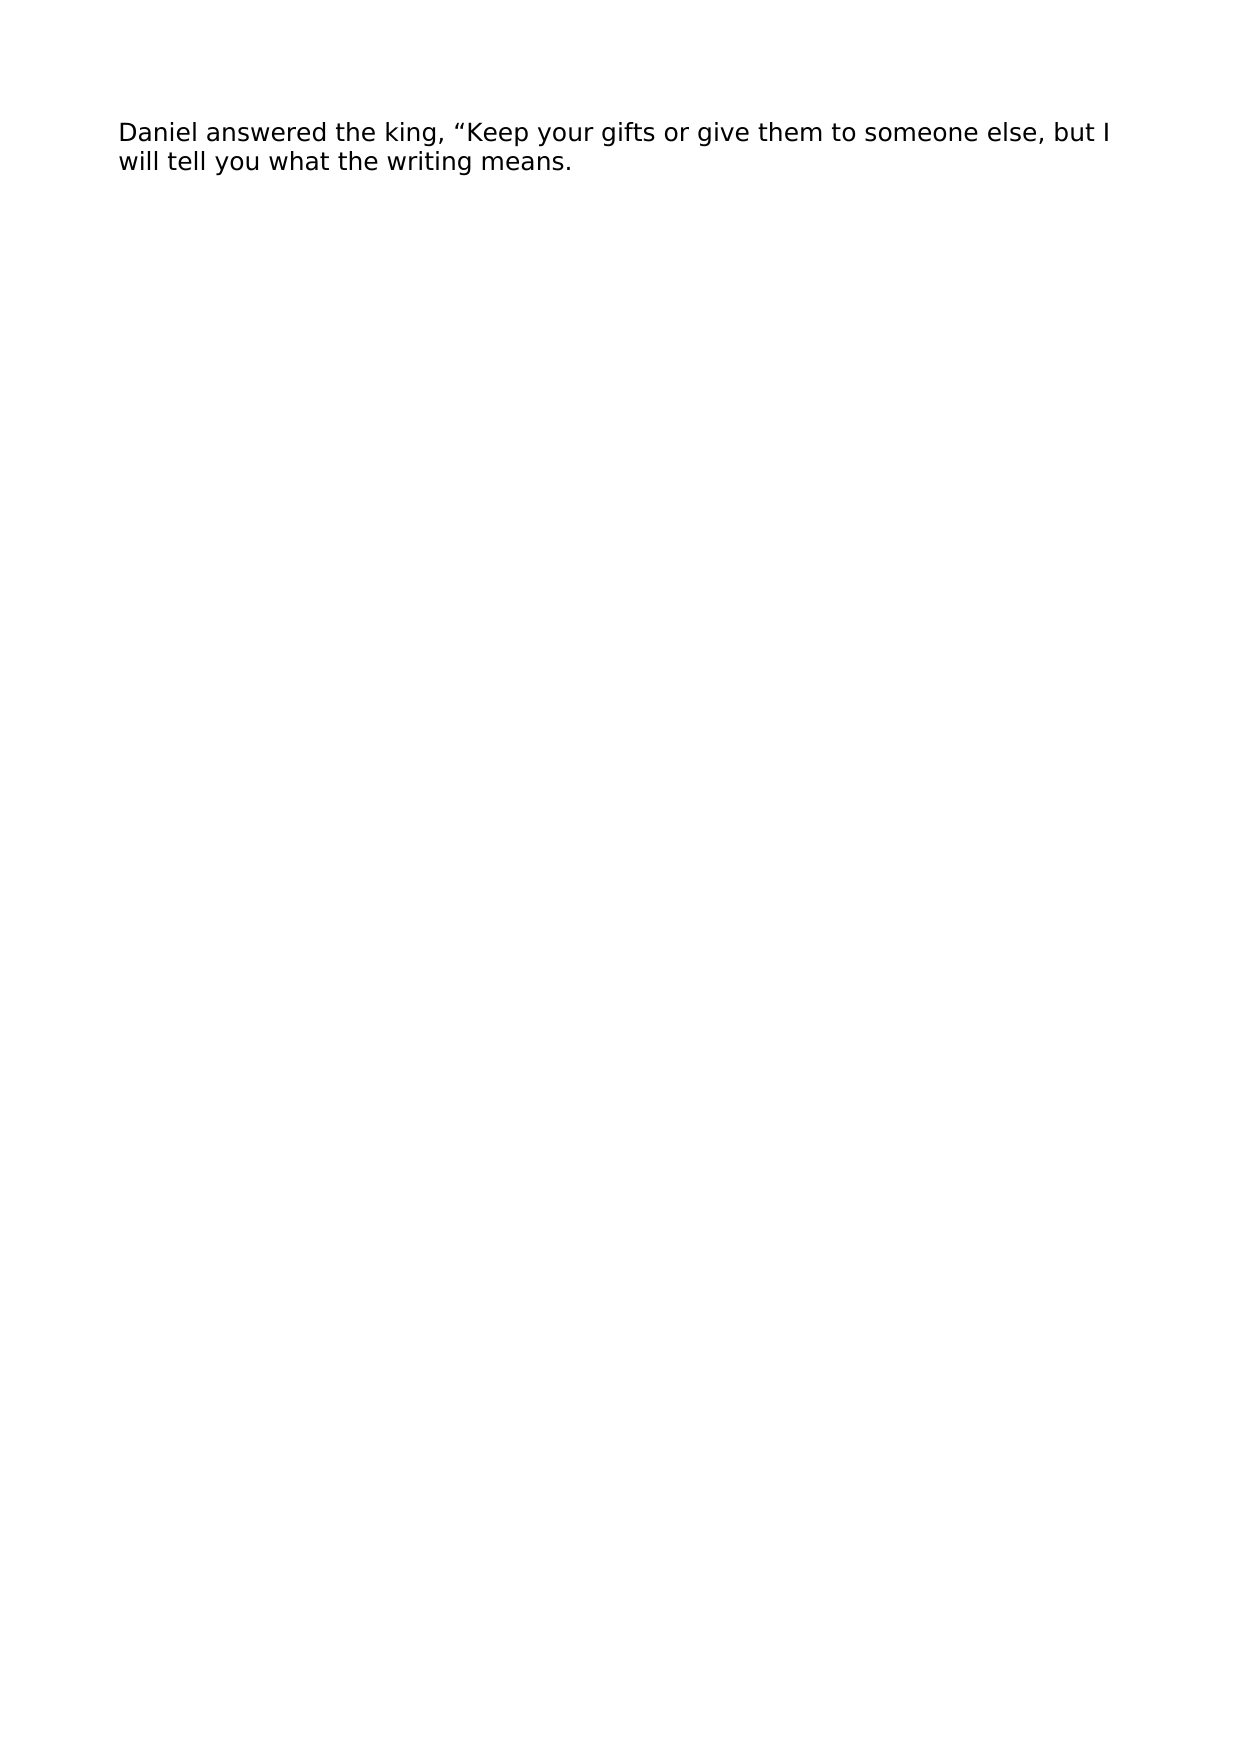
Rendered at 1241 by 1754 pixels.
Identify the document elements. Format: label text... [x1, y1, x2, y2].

text Daniel answered the king, “Keep your gifts or give them to someone else, but I will tell you what the writing means. [118, 118, 1122, 176]
